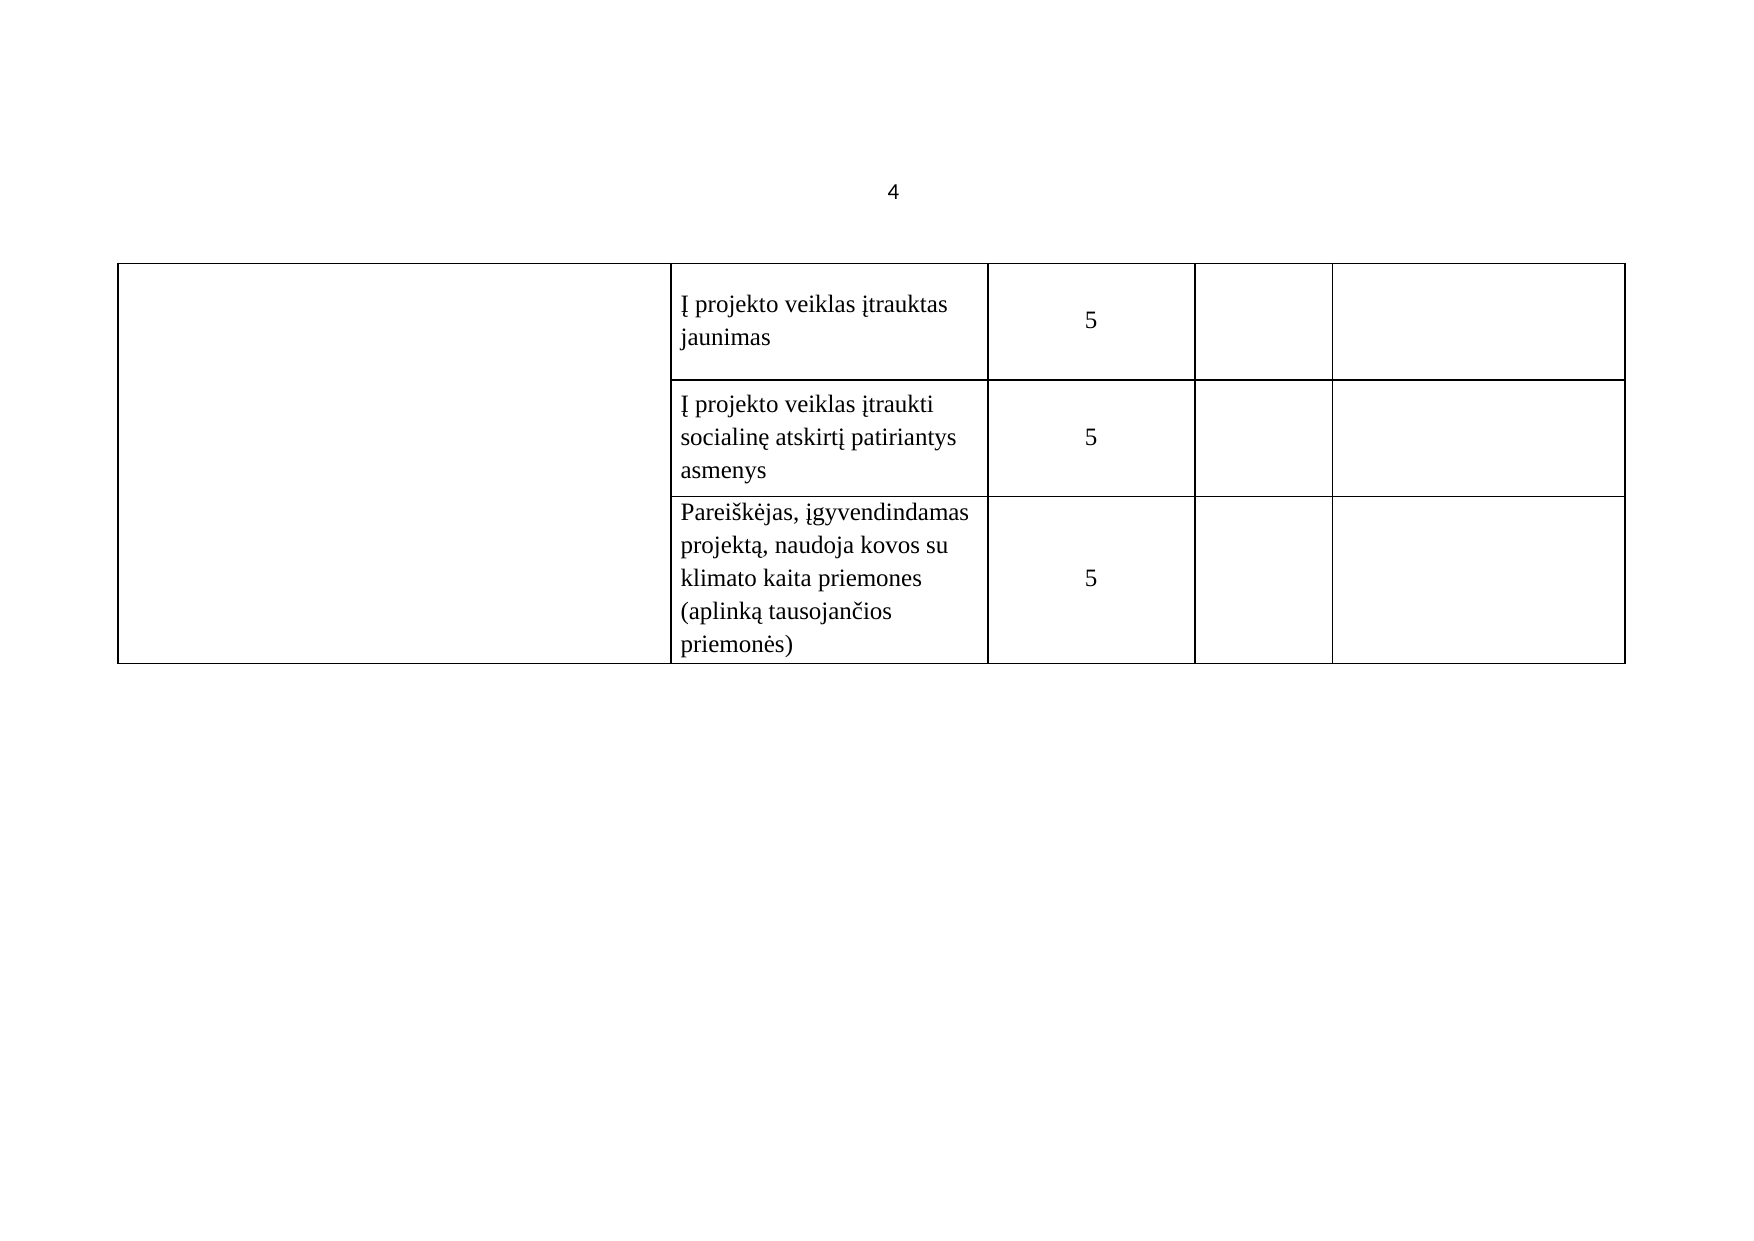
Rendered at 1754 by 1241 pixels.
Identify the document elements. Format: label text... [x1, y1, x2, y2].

table_cell Pareiškėjas, įgyvendindamas projektą, naudoja kovos su klimato kaita priemones (aplinką tausojančios priemonės) [672, 497, 987, 662]
table_cell [1333, 381, 1624, 496]
table_cell 5 [989, 381, 1194, 496]
table_cell 5 [989, 497, 1194, 662]
table_cell Į projekto veiklas įtrauktas jaunimas [672, 264, 987, 379]
table_cell [1196, 381, 1332, 496]
table_cell [1333, 497, 1624, 662]
table_cell [1333, 264, 1624, 379]
table_cell 5 [989, 264, 1194, 379]
table_cell Į projekto veiklas įtraukti socialinę atskirtį patiriantys asmenys [672, 381, 987, 496]
table_cell [119, 264, 670, 662]
table_cell [1196, 264, 1332, 379]
table_cell [1196, 497, 1332, 662]
